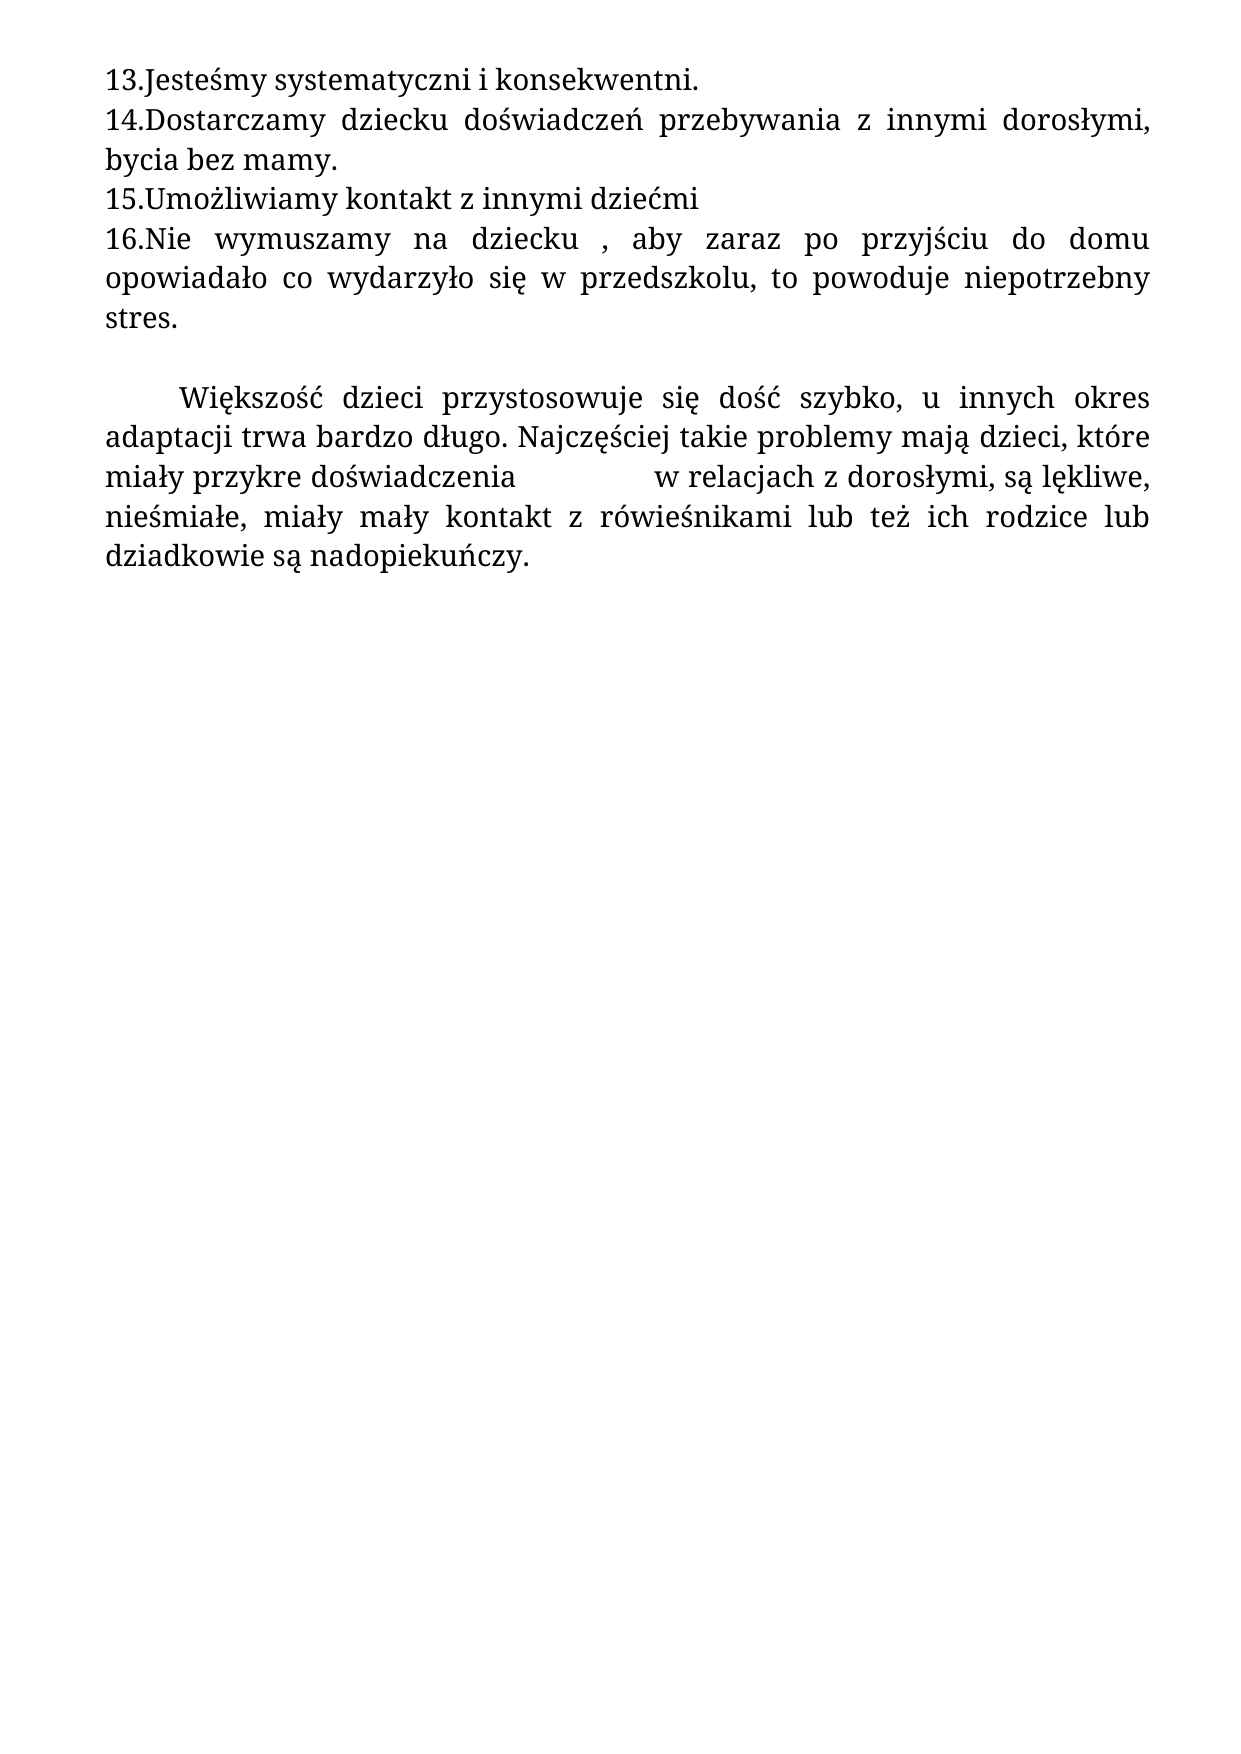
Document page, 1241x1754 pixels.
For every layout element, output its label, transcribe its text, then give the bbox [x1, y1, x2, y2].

list Nie wymuszamy na dziecku , aby zaraz po przyjściu do domu opowiadało co wydarzyło się w przedszkolu, to powoduje niepotrzebny stres. [105, 218, 1152, 337]
list Dostarczamy dziecku doświadczeń przebywania z innymi dorosłymi, bycia bez mamy. [105, 99, 1152, 178]
text Większość dzieci przystosowuje się dość szybko, u innych okres adaptacji trwa bardzo długo. Najczęściej takie problemy mają dzieci, które miały przykre doświadczenia w relacjach z dorosłymi, są lękliwe, nieśmiałe, miały mały kontakt z rówieśnikami lub też ich rodzice lub dziadkowie są nadopiekuńczy. [105, 377, 1152, 575]
list Umożliwiamy kontakt z innymi dziećmi [105, 178, 1152, 218]
list Jesteśmy systematyczni i konsekwentni. [105, 59, 1152, 99]
